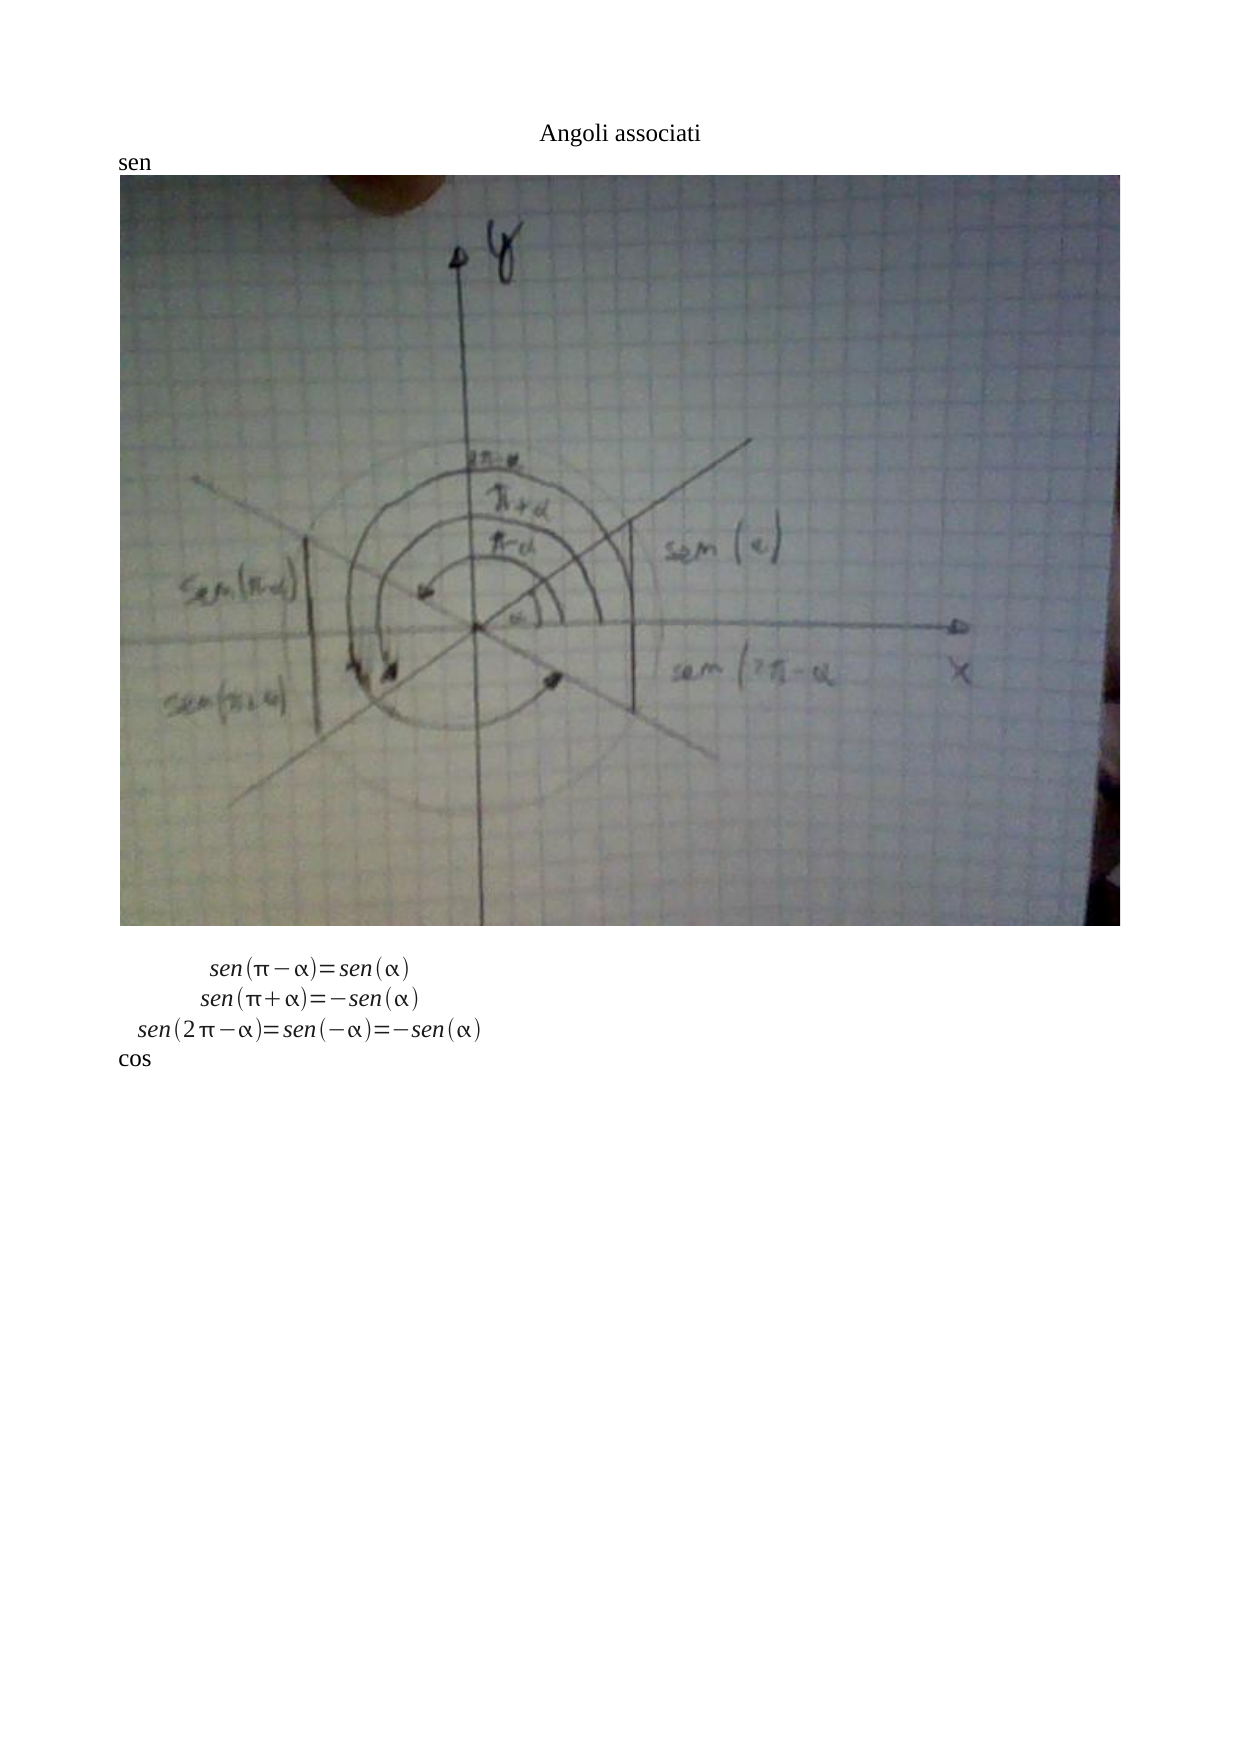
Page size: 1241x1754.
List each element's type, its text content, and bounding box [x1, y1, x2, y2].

text sen [118, 147, 1122, 176]
text cos [118, 1043, 1122, 1072]
text Angoli associati [118, 118, 1122, 147]
picture [120, 175, 1121, 926]
